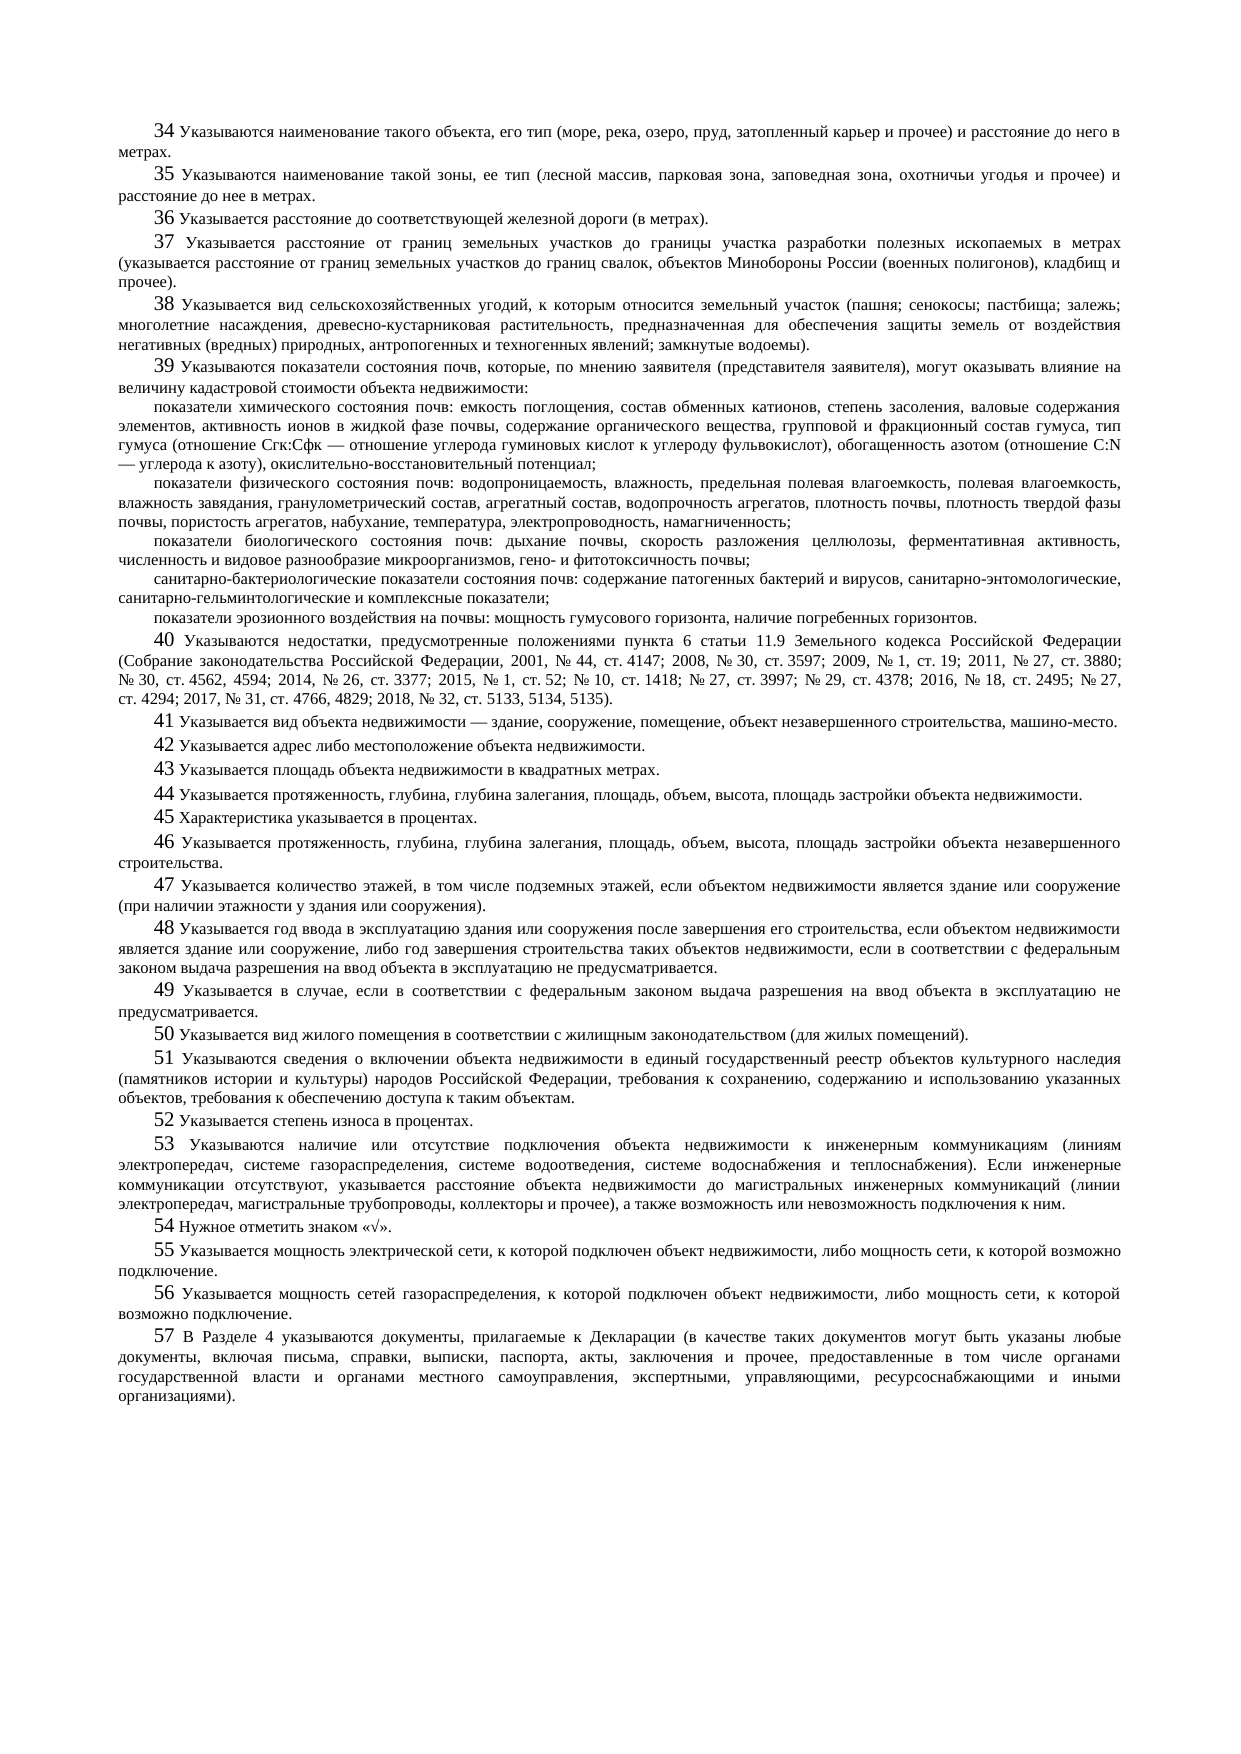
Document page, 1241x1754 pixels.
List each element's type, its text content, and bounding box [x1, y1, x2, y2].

text В Разделе 4 указываются документы, прилагаемые к Декларации (в качестве таких документов могут быть указаны любые документы, включая письма, справки, выписки, паспорта, акты, заключения и прочее, предоставленные в том числе органами государственной власти и органами местного самоуправления, экспертными, управляющими, ресурсоснабжающими и иными организациями). [118, 1323, 1122, 1405]
